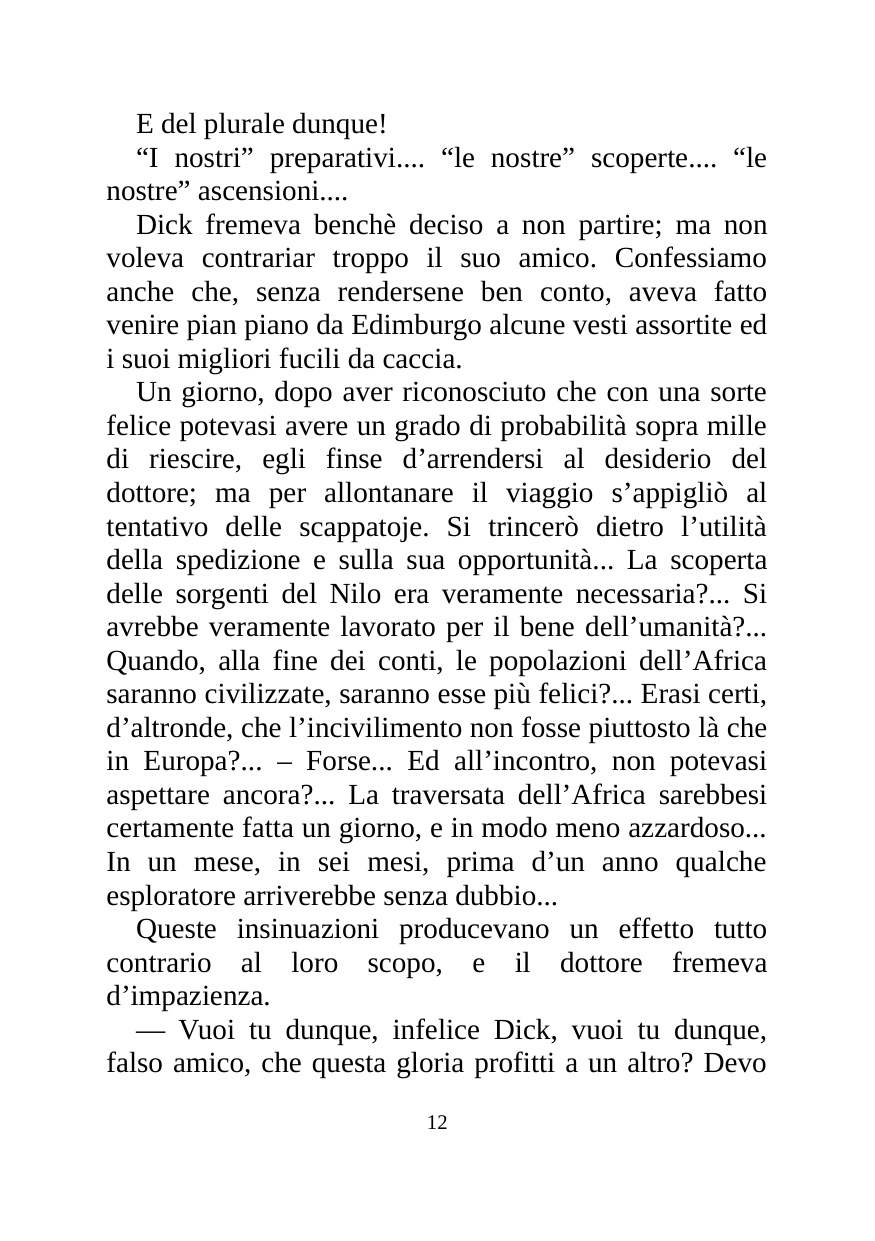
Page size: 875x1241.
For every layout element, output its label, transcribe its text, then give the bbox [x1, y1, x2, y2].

text Un giorno, dopo aver riconosciuto che con una sorte felice potevasi avere un grado di probabilità sopra mille di riescire, egli finse d’arrendersi al desiderio del dottore; ma per allontanare il viaggio s’appigliò al tentativo delle scappatoje. Si trincerò dietro l’utilità della spedizione e sulla sua opportunità... La scoperta delle sorgenti del Nilo era veramente necessaria?... Si avrebbe veramente lavorato per il bene dell’umanità?... Quando, alla fine dei conti, le popolazioni dell’Africa saranno civilizzate, saranno esse più felici?... Erasi certi, d’altronde, che l’incivilimento non fosse piuttosto là che in Europa?... – Forse... Ed all’incontro, non potevasi aspettare ancora?... La traversata dell’Africa sarebbesi certamente fatta un giorno, e in modo meno azzardoso... In un mese, in sei mesi, prima d’un anno qualche esploratore arriverebbe senza dubbio... [106, 374, 768, 911]
text Dick fremeva benchè deciso a non partire; ma non voleva contrariar troppo il suo amico. Confessiamo anche che, senza rendersene ben conto, aveva fatto venire pian piano da Edimburgo alcune vesti assortite ed i suoi migliori fucili da caccia. [106, 207, 768, 374]
text — Vuoi tu dunque, infelice Dick, vuoi tu dunque, falso amico, che questa gloria profitti a un altro? Devo [106, 1012, 768, 1079]
text Queste insinuazioni producevano un effetto tutto contrario al loro scopo, e il dottore fremeva d’impazienza. [106, 911, 768, 1012]
text “I nostri” preparativi.... “le nostre” scoperte.... “le nostre” ascensioni.... [106, 140, 768, 207]
text E del plurale dunque! [106, 106, 768, 140]
